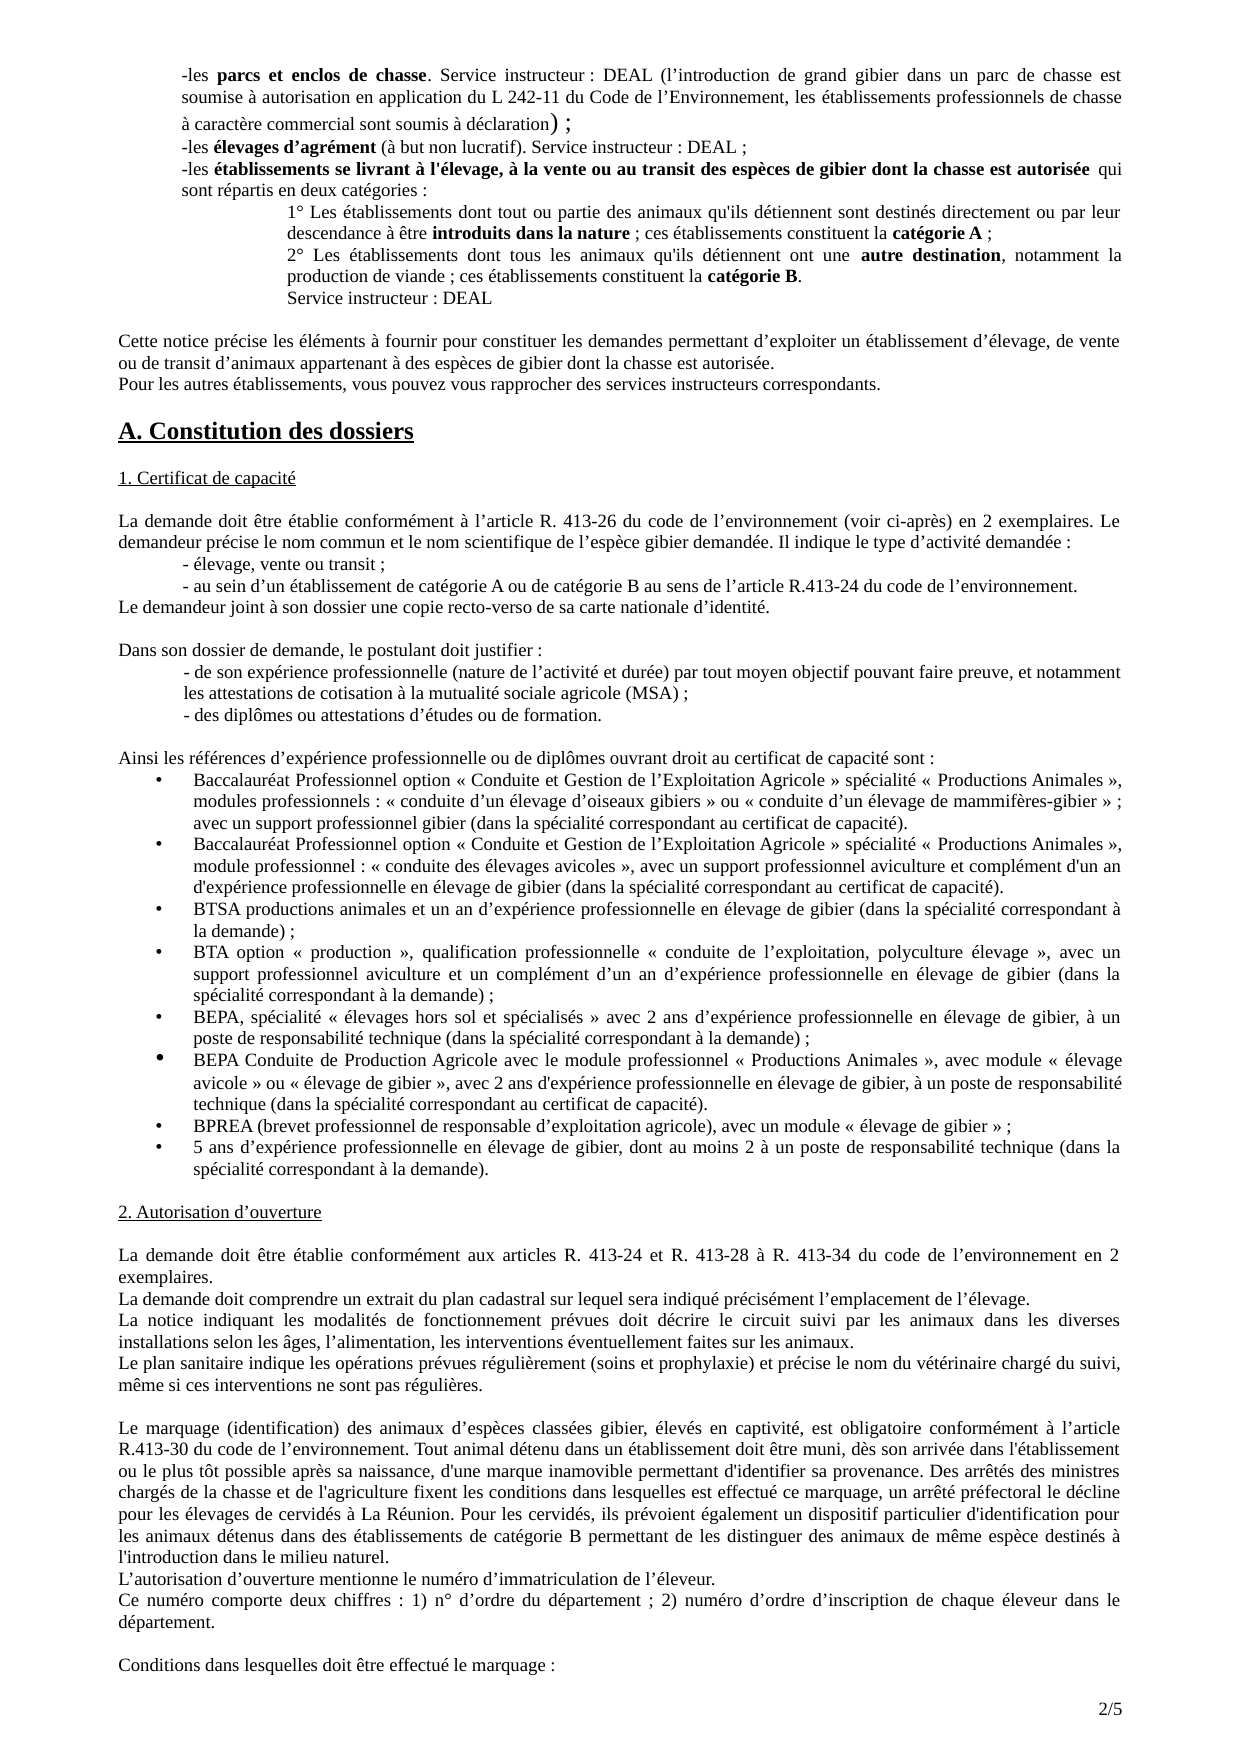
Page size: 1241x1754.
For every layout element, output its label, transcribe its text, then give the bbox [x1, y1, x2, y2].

text -les élevages d’agrément (à but non lucratif). Service instructeur : DEAL ; [181, 136, 1122, 158]
list BTSA productions animales et un an d’expérience professionnelle en élevage de gibier (dans la spécialité correspondant à la demande) ; [156, 898, 1122, 941]
list BEPA Conduite de Production Agricole avec le module professionnel « Productions Animales », avec module « élevage avicole » ou « élevage de gibier », avec 2 ans d'expérience professionnelle en élevage de gibier, à un poste de responsabilité technique (dans la spécialité correspondant au certificat de capacité). [156, 1049, 1122, 1115]
text Le marquage (identification) des animaux d’espèces classées gibier, élevés en captivité, est obligatoire conformément à l’article R.413-30 du code de l’environnement. Tout animal détenu dans un établissement doit être muni, dès son arrivée dans l'établissement ou le plus tôt possible après sa naissance, d'une marque inamovible permettant d'identifier sa provenance. Des arrêtés des ministres chargés de la chasse et de l'agriculture fixent les conditions dans lesquelles est effectué ce marquage, un arrêté préfectoral le décline pour les élevages de cervidés à La Réunion. Pour les cervidés, ils prévoient également un dispositif particulier d'identification pour les animaux détenus dans des établissements de catégorie B permettant de les distinguer des animaux de même espèce destinés à l'introduction dans le milieu naturel. [118, 1417, 1122, 1568]
text Pour les autres établissements, vous pouvez vous rapprocher des services instructeurs correspondants. [118, 373, 1122, 395]
text 2° Les établissements dont tous les animaux qu'ils détiennent ont une autre destination, notamment la production de viande ; ces établissements constituent la catégorie B. [287, 244, 1122, 287]
text Ainsi les références d’expérience professionnelle ou de diplômes ouvrant droit au certificat de capacité sont : [118, 747, 1122, 768]
text - des diplômes ou attestations d’études ou de formation. [183, 704, 1122, 725]
list BEPA, spécialité « élevages hors sol et spécialisés » avec 2 ans d’expérience professionnelle en élevage de gibier, à un poste de responsabilité technique (dans la spécialité correspondant à la demande) ; [156, 1006, 1122, 1049]
text -les parcs et enclos de chasse. Service instructeur : DEAL (l’introduction de grand gibier dans un parc de chasse est soumise à autorisation en application du L 242-11 du Code de l’Environnement, les établissements professionnels de chasse à caractère commercial sont soumis à déclaration) ; [181, 64, 1122, 136]
text Dans son dossier de demande, le postulant doit justifier : [118, 639, 1122, 661]
text - au sein d’un établissement de catégorie A ou de catégorie B au sens de l’article R.413-24 du code de l’environnement. [182, 574, 1122, 596]
text -les établissements se livrant à l'élevage, à la vente ou au transit des espèces de gibier dont la chasse est autorisée qui sont répartis en deux catégories : [181, 158, 1122, 201]
text Cette notice précise les éléments à fournir pour constituer les demandes permettant d’exploiter un établissement d’élevage, de vente ou de transit d’animaux appartenant à des espèces de gibier dont la chasse est autorisée. [118, 330, 1122, 373]
text La demande doit être établie conformément à l’article R. 413-26 du code de l’environnement (voir ci-après) en 2 exemplaires. Le demandeur précise le nom commun et le nom scientifique de l’espèce gibier demandée. Il indique le type d’activité demandée : [118, 510, 1122, 553]
text - de son expérience professionnelle (nature de l’activité et durée) par tout moyen objectif pouvant faire preuve, et notamment les attestations de cotisation à la mutualité sociale agricole (MSA) ; [183, 661, 1122, 704]
list Baccalauréat Professionnel option « Conduite et Gestion de l’Exploitation Agricole » spécialité « Productions Animales », module professionnel : « conduite des élevages avicoles », avec un support professionnel aviculture et complément d'un an d'expérience professionnelle en élevage de gibier (dans la spécialité correspondant au certificat de capacité). [156, 833, 1122, 898]
text La demande doit comprendre un extrait du plan cadastral sur lequel sera indiqué précisément l’emplacement de l’élevage. [118, 1287, 1122, 1309]
text Le demandeur joint à son dossier une copie recto-verso de sa carte nationale d’identité. [118, 596, 1122, 618]
text 1° Les établissements dont tout ou partie des animaux qu'ils détiennent sont destinés directement ou par leur descendance à être introduits dans la nature ; ces établissements constituent la catégorie A ; [287, 201, 1122, 244]
text Le plan sanitaire indique les opérations prévues régulièrement (soins et prophylaxie) et précise le nom du vétérinaire chargé du suivi, même si ces interventions ne sont pas régulières. [118, 1352, 1122, 1395]
text La notice indiquant les modalités de fonctionnement prévues doit décrire le circuit suivi par les animaux dans les diverses installations selon les âges, l’alimentation, les interventions éventuellement faites sur les animaux. [118, 1309, 1122, 1352]
text La demande doit être établie conformément aux articles R. 413-24 et R. 413-28 à R. 413-34 du code de l’environnement en 2 exemplaires. [118, 1244, 1122, 1287]
text 2. Autorisation d’ouverture [118, 1201, 1122, 1223]
text Service instructeur : DEAL [287, 287, 1122, 308]
text A. Constitution des dossiers [118, 416, 1122, 445]
list Baccalauréat Professionnel option « Conduite et Gestion de l’Exploitation Agricole » spécialité « Productions Animales », modules professionnels : « conduite d’un élevage d’oiseaux gibiers » ou « conduite d’un élevage de mammifères-gibier » ; avec un support professionnel gibier (dans la spécialité correspondant au certificat de capacité). [156, 768, 1122, 833]
text - élevage, vente ou transit ; [182, 553, 1122, 574]
list 5 ans d’expérience professionnelle en élevage de gibier, dont au moins 2 à un poste de responsabilité technique (dans la spécialité correspondant à la demande). [156, 1136, 1122, 1179]
list BTA option « production », qualification professionnelle « conduite de l’exploitation, polyculture élevage », avec un support professionnel aviculture et un complément d’un an d’expérience professionnelle en élevage de gibier (dans la spécialité correspondant à la demande) ; [156, 941, 1122, 1006]
text L’autorisation d’ouverture mentionne le numéro d’immatriculation de l’éleveur. [118, 1568, 1122, 1589]
text Ce numéro comporte deux chiffres : 1) n° d’ordre du département ; 2) numéro d’ordre d’inscription de chaque éleveur dans le département. [118, 1589, 1122, 1632]
text 1. Certificat de capacité [118, 467, 1122, 488]
text Conditions dans lesquelles doit être effectué le marquage : [118, 1654, 1122, 1676]
list BPREA (brevet professionnel de responsable d’exploitation agricole), avec un module « élevage de gibier » ; [156, 1115, 1122, 1136]
